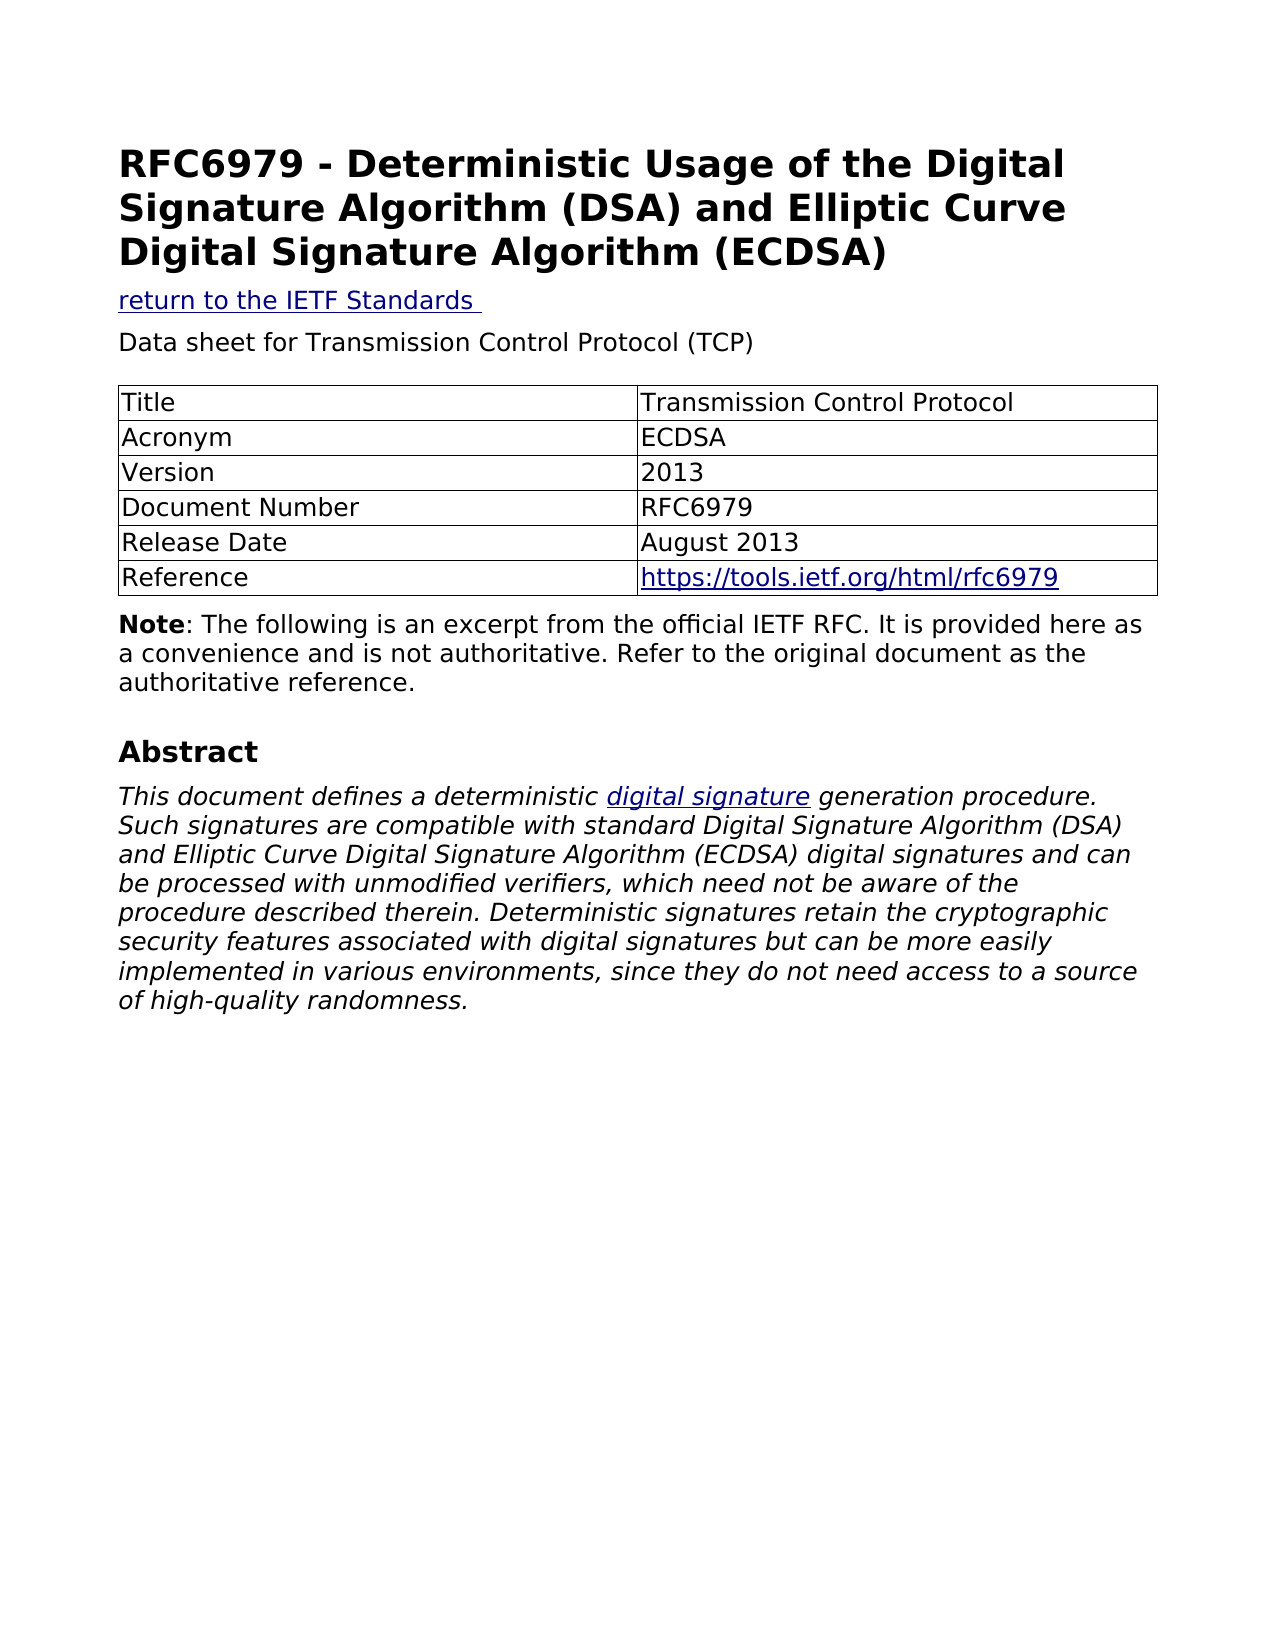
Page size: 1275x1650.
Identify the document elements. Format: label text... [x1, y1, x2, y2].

text Note: The following is an excerpt from the official IETF RFC. It is provided here as a convenience and is not authoritative. Refer to the original document as the authoritative reference. [118, 610, 1157, 698]
table_cell August 2013 [638, 526, 1157, 560]
table_cell ECDSA [638, 421, 1157, 455]
subtitle RFC6979 - Deterministic Usage of the Digital Signature Algorithm (DSA) and Elliptic Curve Digital Signature Algorithm (ECDSA) [118, 143, 1157, 274]
table_cell Reference [119, 561, 637, 595]
table_header Title [119, 386, 637, 420]
table_cell https://tools.ietf.org/html/rfc6979 [638, 561, 1157, 595]
subtitle Abstract [118, 735, 1157, 769]
table_cell Version [119, 456, 637, 490]
text This document defines a deterministic digital signature generation procedure. Such signatures are compatible with standard Digital Signature Algorithm (DSA) and Elliptic Curve Digital Signature Algorithm (ECDSA) digital signatures and can be processed with unmodified verifiers, which need not be aware of the procedure described therein. Deterministic signatures retain the cryptographic security features associated with digital signatures but can be more easily implemented in various environments, since they do not need access to a source of high-quality randomness. [118, 782, 1157, 1015]
table_header Transmission Control Protocol [638, 386, 1157, 420]
table_cell RFC6979 [638, 491, 1157, 525]
table_cell Release Date [119, 526, 637, 560]
table_cell Acronym [119, 421, 637, 455]
table_cell 2013 [638, 456, 1157, 490]
text return to the IETF Standards [118, 287, 1157, 316]
table_cell Document Number [119, 491, 637, 525]
text Data sheet for Transmission Control Protocol (TCP) [118, 328, 1157, 357]
